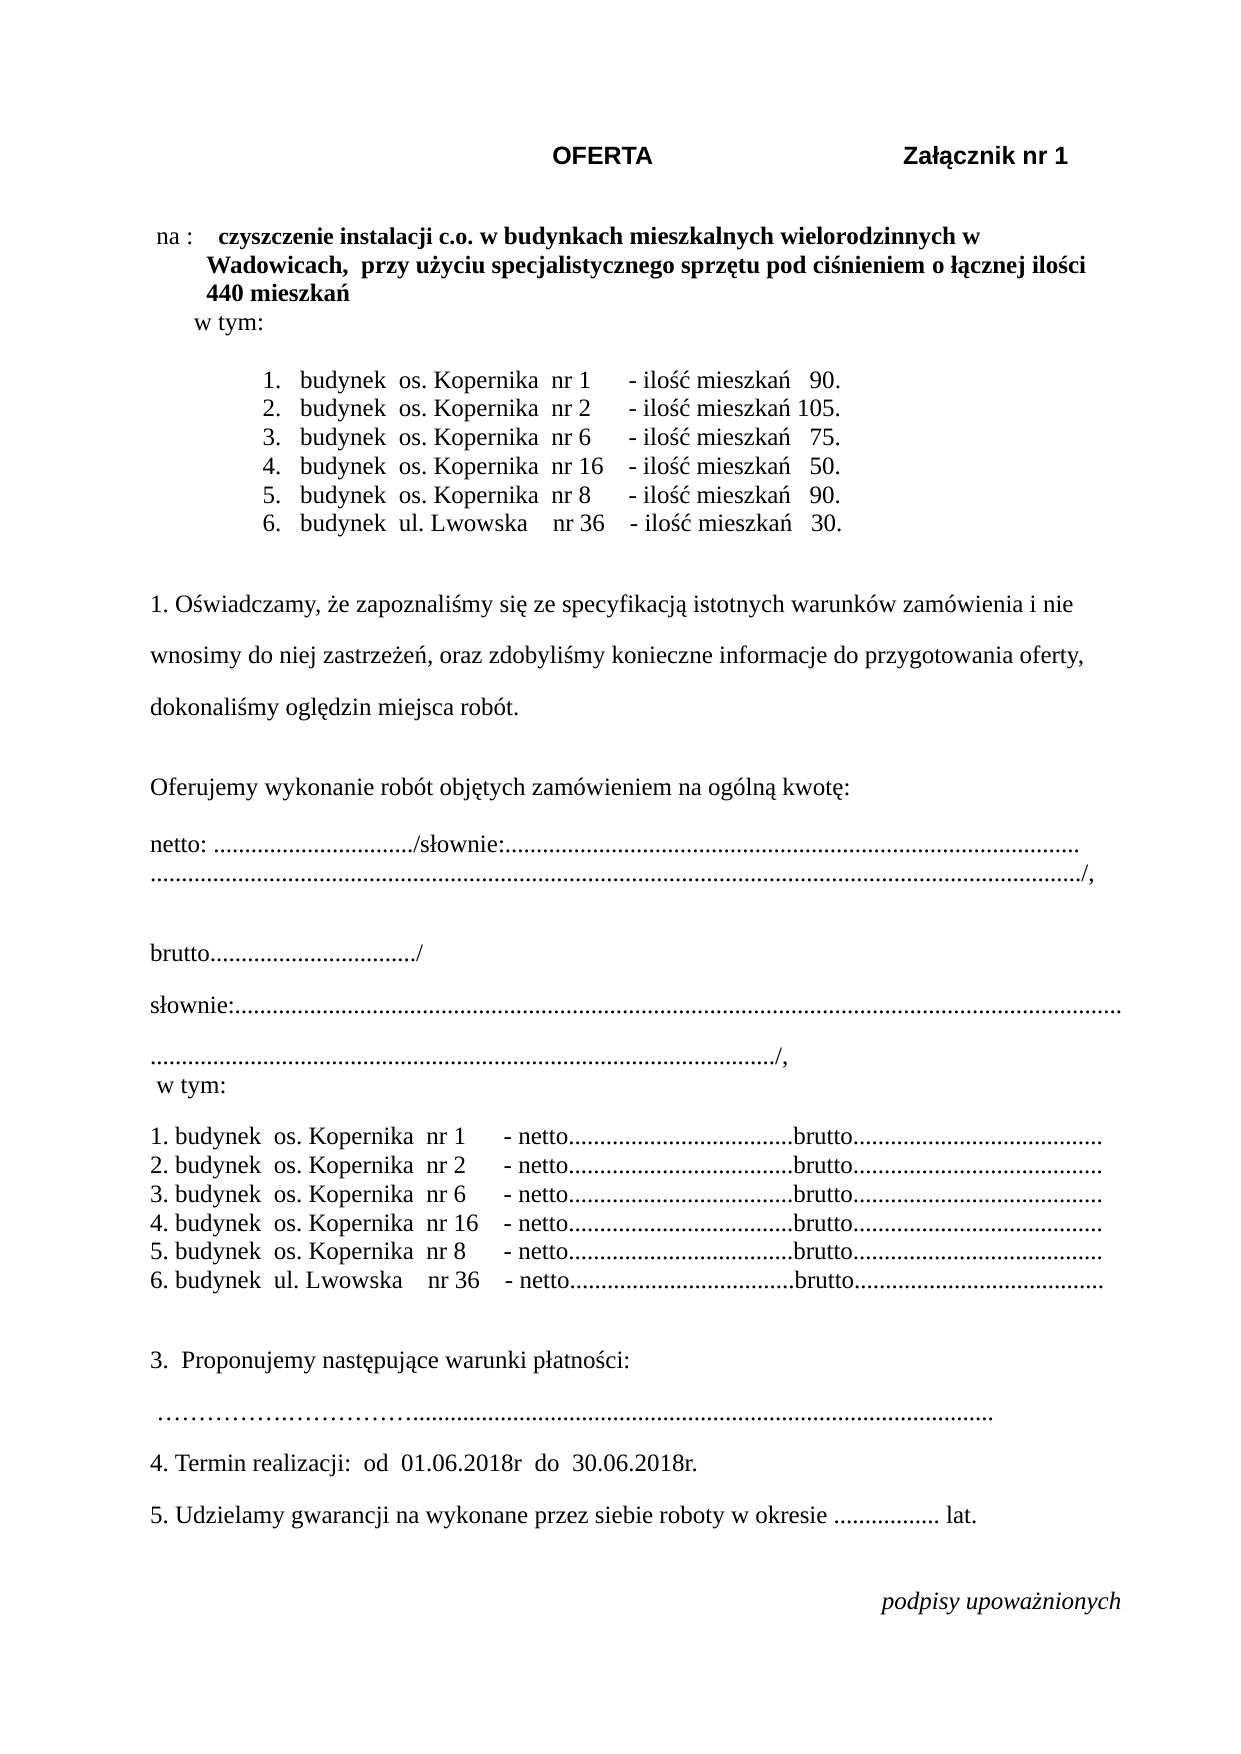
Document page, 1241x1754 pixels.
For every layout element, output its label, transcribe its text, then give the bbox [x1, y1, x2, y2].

text brutto................................./słownie:................................................................................................................................................................................................................................................../, [150, 916, 1123, 1070]
text OFERTA Załącznik nr 1 [150, 118, 1123, 169]
list budynek ul. Lwowska nr 36 - ilość mieszkań 30. [262, 508, 1123, 537]
list budynek os. Kopernika nr 1 - ilość mieszkań 90. [262, 365, 1123, 393]
text 4. Termin realizacji: od 01.06.2018r do 30.06.2018r. [150, 1426, 1123, 1477]
text …………….……………............................................................................................. [150, 1374, 1123, 1426]
text w tym: [150, 1070, 1123, 1121]
text 1. Oświadczamy, że zapoznaliśmy się ze specyfikacją istotnych warunków zamówienia i nie wnosimy do niej zastrzeżeń, oraz zdobyliśmy konieczne informacje do przygotowania oferty, dokonaliśmy oględzin miejsca robót. [150, 566, 1123, 720]
text 3. budynek os. Kopernika nr 6 - netto....................................brutto........................................ [150, 1179, 1123, 1208]
list budynek os. Kopernika nr 2 - ilość mieszkań 105. [262, 393, 1123, 422]
text 5. Udzielamy gwarancji na wykonane przez siebie roboty w okresie ................. lat. [150, 1477, 1123, 1528]
text 2. budynek os. Kopernika nr 2 - netto....................................brutto........................................ [150, 1150, 1123, 1179]
list budynek os. Kopernika nr 16 - ilość mieszkań 50. [262, 451, 1123, 480]
text 1. budynek os. Kopernika nr 1 - netto....................................brutto........................................ [150, 1121, 1123, 1150]
text na : czyszczenie instalacji c.o. w budynkach mieszkalnych wielorodzinnych w Wadowicach, przy użyciu specjalistycznego sprzętu pod ciśnieniem o łącznej ilości 440 mieszkań [150, 221, 1123, 307]
list budynek os. Kopernika nr 8 - ilość mieszkań 90. [262, 480, 1123, 508]
text 6. budynek ul. Lwowska nr 36 - netto....................................brutto........................................ [150, 1265, 1123, 1294]
text 5. budynek os. Kopernika nr 8 - netto....................................brutto........................................ [150, 1236, 1123, 1265]
list budynek os. Kopernika nr 6 - ilość mieszkań 75. [262, 422, 1123, 451]
text 3. Proponujemy następujące warunki płatności: [150, 1323, 1123, 1374]
text podpisy upoważnionych [150, 1586, 1123, 1615]
text netto: ................................/słownie:............................................................................................ [150, 829, 1123, 858]
text 4. budynek os. Kopernika nr 16 - netto....................................brutto........................................ [150, 1208, 1123, 1236]
text Oferujemy wykonanie robót objętych zamówieniem na ogólną kwotę: [150, 772, 1123, 801]
list w tym: [150, 307, 1123, 336]
text ...................................................................................................................................................../, [150, 858, 1123, 887]
